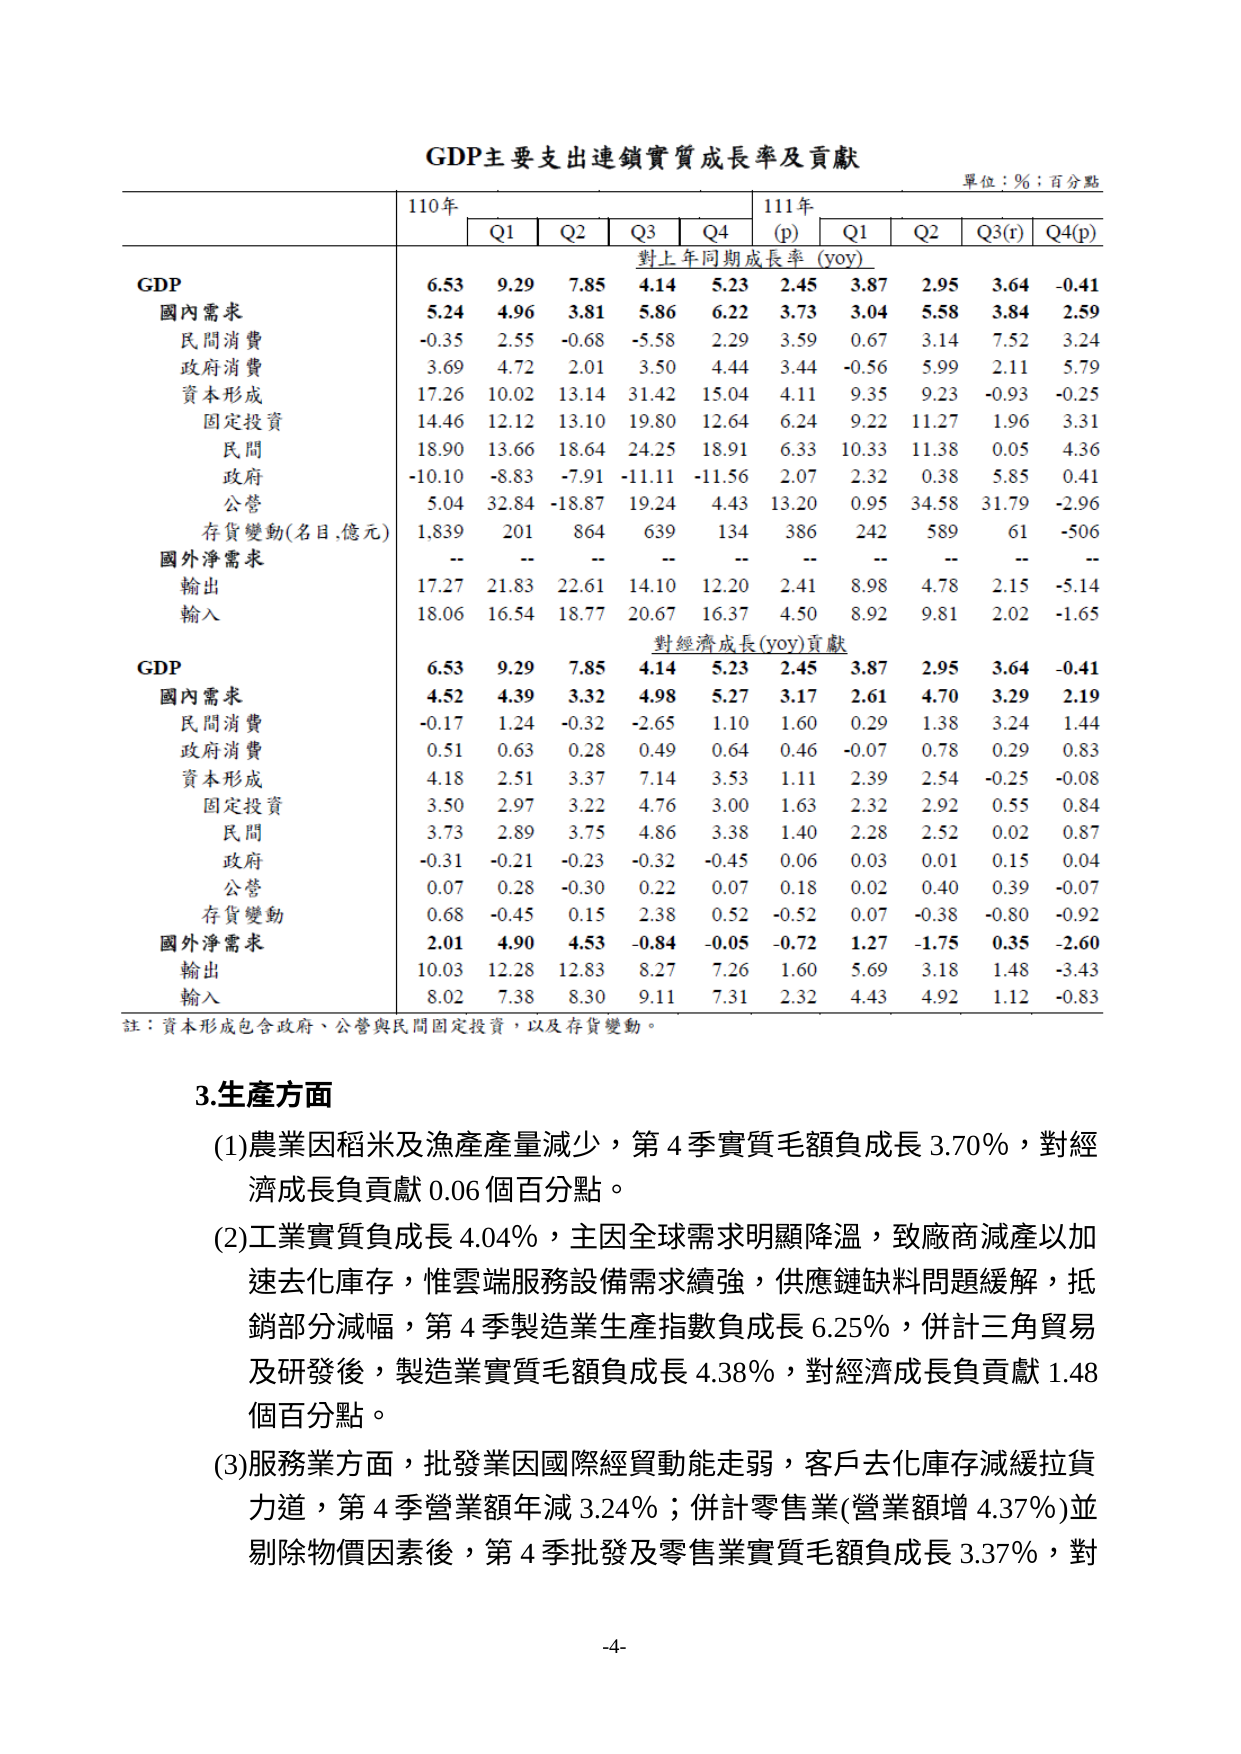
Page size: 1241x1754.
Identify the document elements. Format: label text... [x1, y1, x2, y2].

text (3)服務業方面，批發業因國際經貿動能走弱，客戶去化庫存減緩拉貨力道，第4季營業額年減3.24％；併計零售業(營業額增4.37％)並剔除物價因素後，第4季批發及零售業實質毛額負成長3.37％，對經濟成長負貢獻 0.53 個百分點；運輸及倉儲業因防疫措施逐漸放寬，民眾出遊意願回升，加上入境旅客亦免除隔離，陸上及航空運輸客運量均大幅成長，惟國內製造生產活動減緩，抑低貨運需求，第4季運輸及倉儲業實質毛額成長9.58％，對經濟成長貢獻0.37個百分點；住宿及餐飲業隨出遊人潮增加，聚餐及大型宴會活動漸回常軌，第4季餐飲業營業額增13.28％，觀光旅館總營收亦增22.94％，剔除物價因素後，第4季住宿及餐飲業實質毛額成長7.44％，對經濟成長貢獻0.15個百分點；金融保險業部分，金融機構利息收支淨額增6.72％，惟金融機構手續費收入減9.76％，加以上市櫃股票成交值基數較高，證券期貨業營收亦減23.34％，併計保險服務及投信投顧經理費等資料，第4季實質毛額負成長8.73％，對經濟成長負貢獻0.52個百分點。 [214, 1438, 1098, 1572]
text [195, 130, 1098, 137]
text (1)農業因稻米及漁產產量減少，第4季實質毛額負成長3.70％，對經濟成長負貢獻0.06個百分點。 [214, 1119, 1098, 1209]
text (2)工業實質負成長4.04％，主因全球需求明顯降溫，致廠商減產以加速去化庫存，惟雲端服務設備需求續強，供應鏈缺料問題緩解，抵銷部分減幅，第4季製造業生產指數負成長6.25％，併計三角貿易及研發後，製造業實質毛額負成長4.38％，對經濟成長負貢獻1.48個百分點。 [214, 1211, 1098, 1435]
picture [119, 137, 1110, 1035]
text 3.生產方面 [195, 1035, 1098, 1114]
